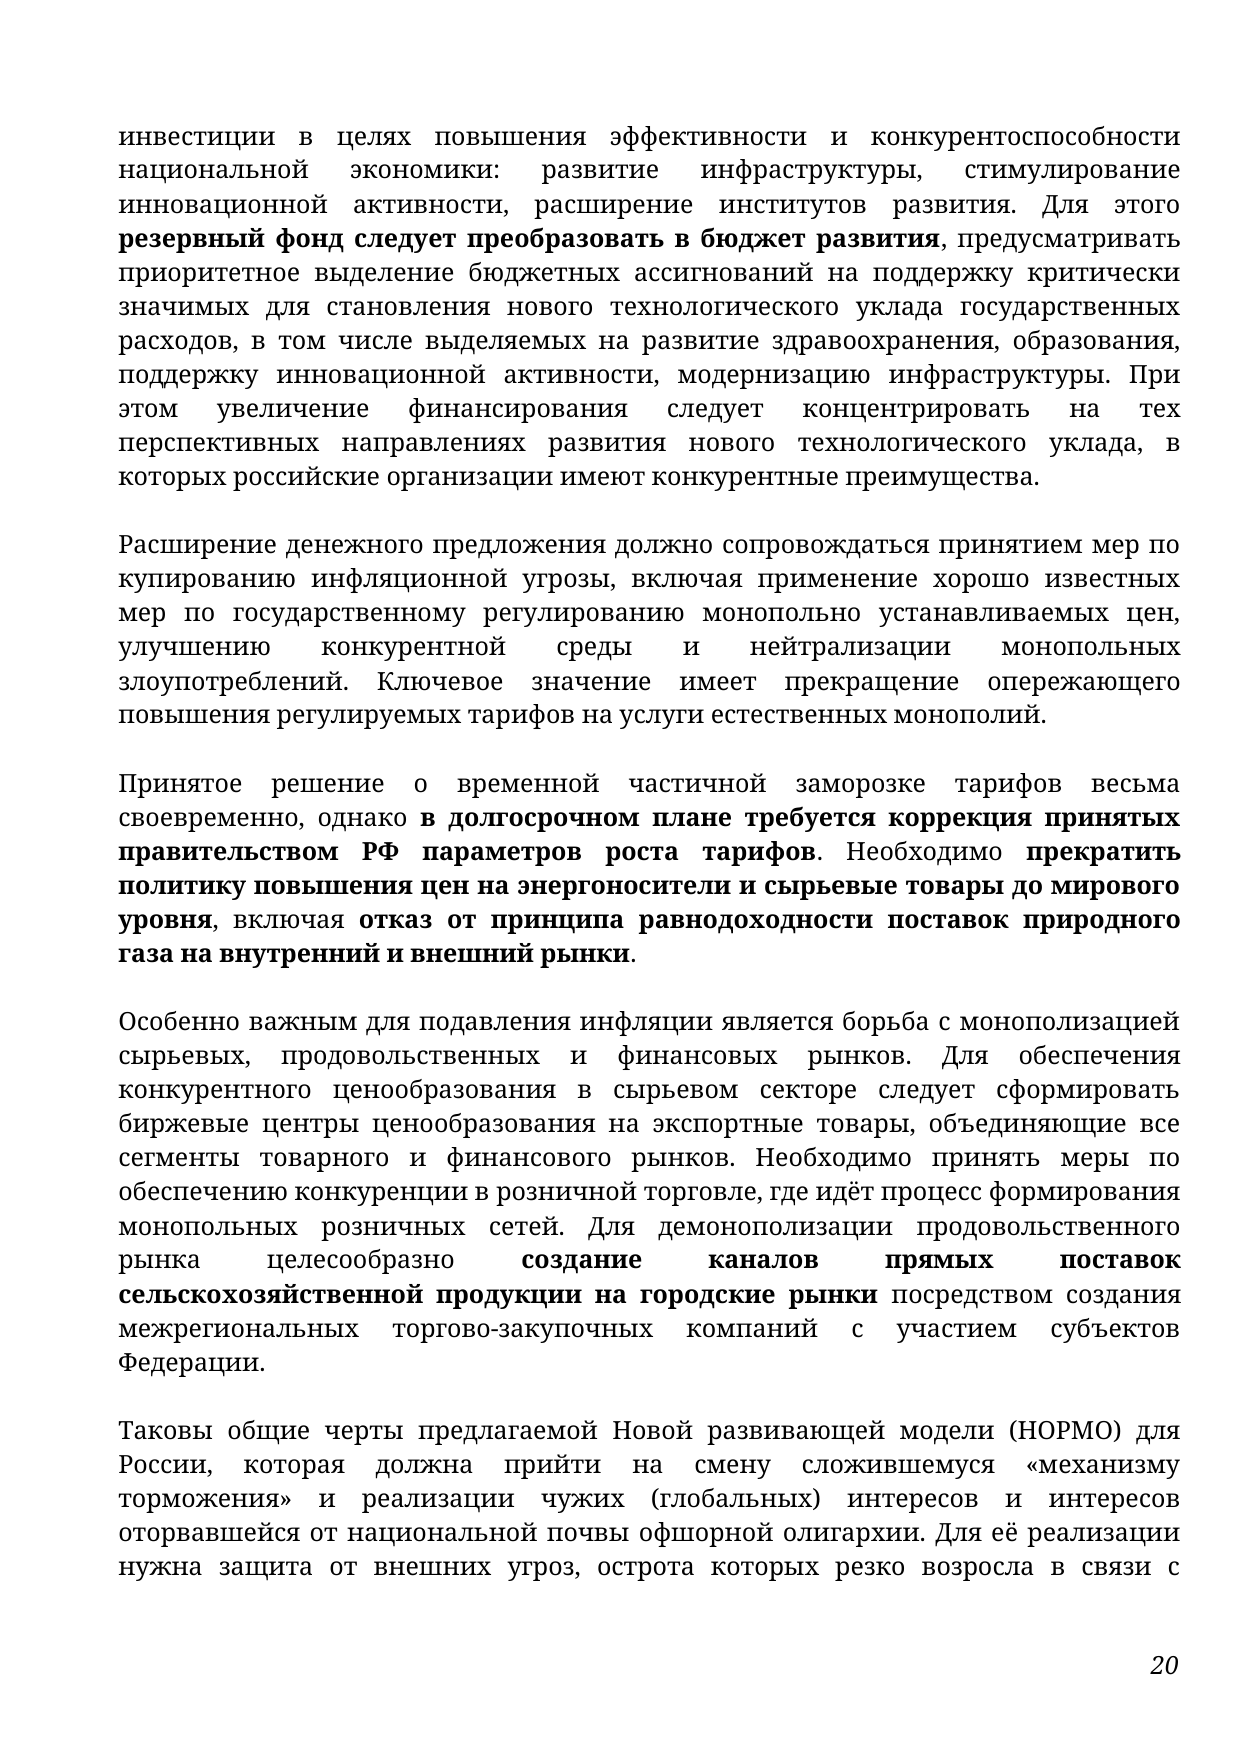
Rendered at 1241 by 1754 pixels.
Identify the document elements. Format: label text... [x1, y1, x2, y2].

text Особенно важным для подавления инфляции является борьба с монополизацией сырьевых, продовольственных и финансовых рынков. Для обеспечения конкурентного ценообразования в сырьевом секторе следует сформировать биржевые центры ценообразования на экспортные товары, объединяющие все сегменты товарного и финансового рынков. Необходимо принять меры по обеспечению конкуренции в розничной торговле, где идёт процесс формирования монопольных розничных сетей. Для демонополизации продовольственного рынка целесообразно создание каналов прямых поставок сельскохозяйственной продукции на городские рынки посредством создания межрегиональных торгово-закупочных компаний с участием субъектов Федерации. [118, 1004, 1181, 1378]
text Таковы общие черты предлагаемой Новой развивающей модели (НОРМО) для России, которая должна прийти на смену сложившемуся «механизму торможения» и реализации чужих (глобальных) интересов и интересов оторвавшейся от национальной почвы офшорной олигархии. Для её реализации нужна защита от внешних угроз, острота которых резко возросла в связи с [118, 1412, 1181, 1583]
text инвестиции в целях повышения эффективности и конкурентоспособности национальной экономики: развитие инфраструктуры, стимулирование инновационной активности, расширение институтов развития. Для этого резервный фонд следует преобразовать в бюджет развития, предусматривать приоритетное выделение бюджетных ассигнований на поддержку критически значимых для становления нового технологического уклада государственных расходов, в том числе выделяемых на развитие здравоохранения, образования, поддержку инновационной активности, модернизацию инфраструктуры. При этом увеличение финансирования следует концентрировать на тех перспективных направлениях развития нового технологического уклада, в которых российские организации имеют конкурентные преимущества. [118, 118, 1181, 493]
text Принятое решение о временной частичной заморозке тарифов весьма своевременно, однако в долгосрочном плане требуется коррекция принятых правительством РФ параметров роста тарифов. Необходимо прекратить политику повышения цен на энергоносители и сырьевые товары до мирового уровня, включая отказ от принципа равнодоходности поставок природного газа на внутренний и внешний рынки. [118, 765, 1181, 970]
text Расширение денежного предложения должно сопровождаться принятием мер по купированию инфляционной угрозы, включая применение хорошо известных мер по государственному регулированию монопольно устанавливаемых цен, улучшению конкурентной среды и нейтрализации монопольных злоупотреблений. Ключевое значение имеет прекращение опережающего повышения регулируемых тарифов на услуги естественных монополий. [118, 527, 1181, 731]
